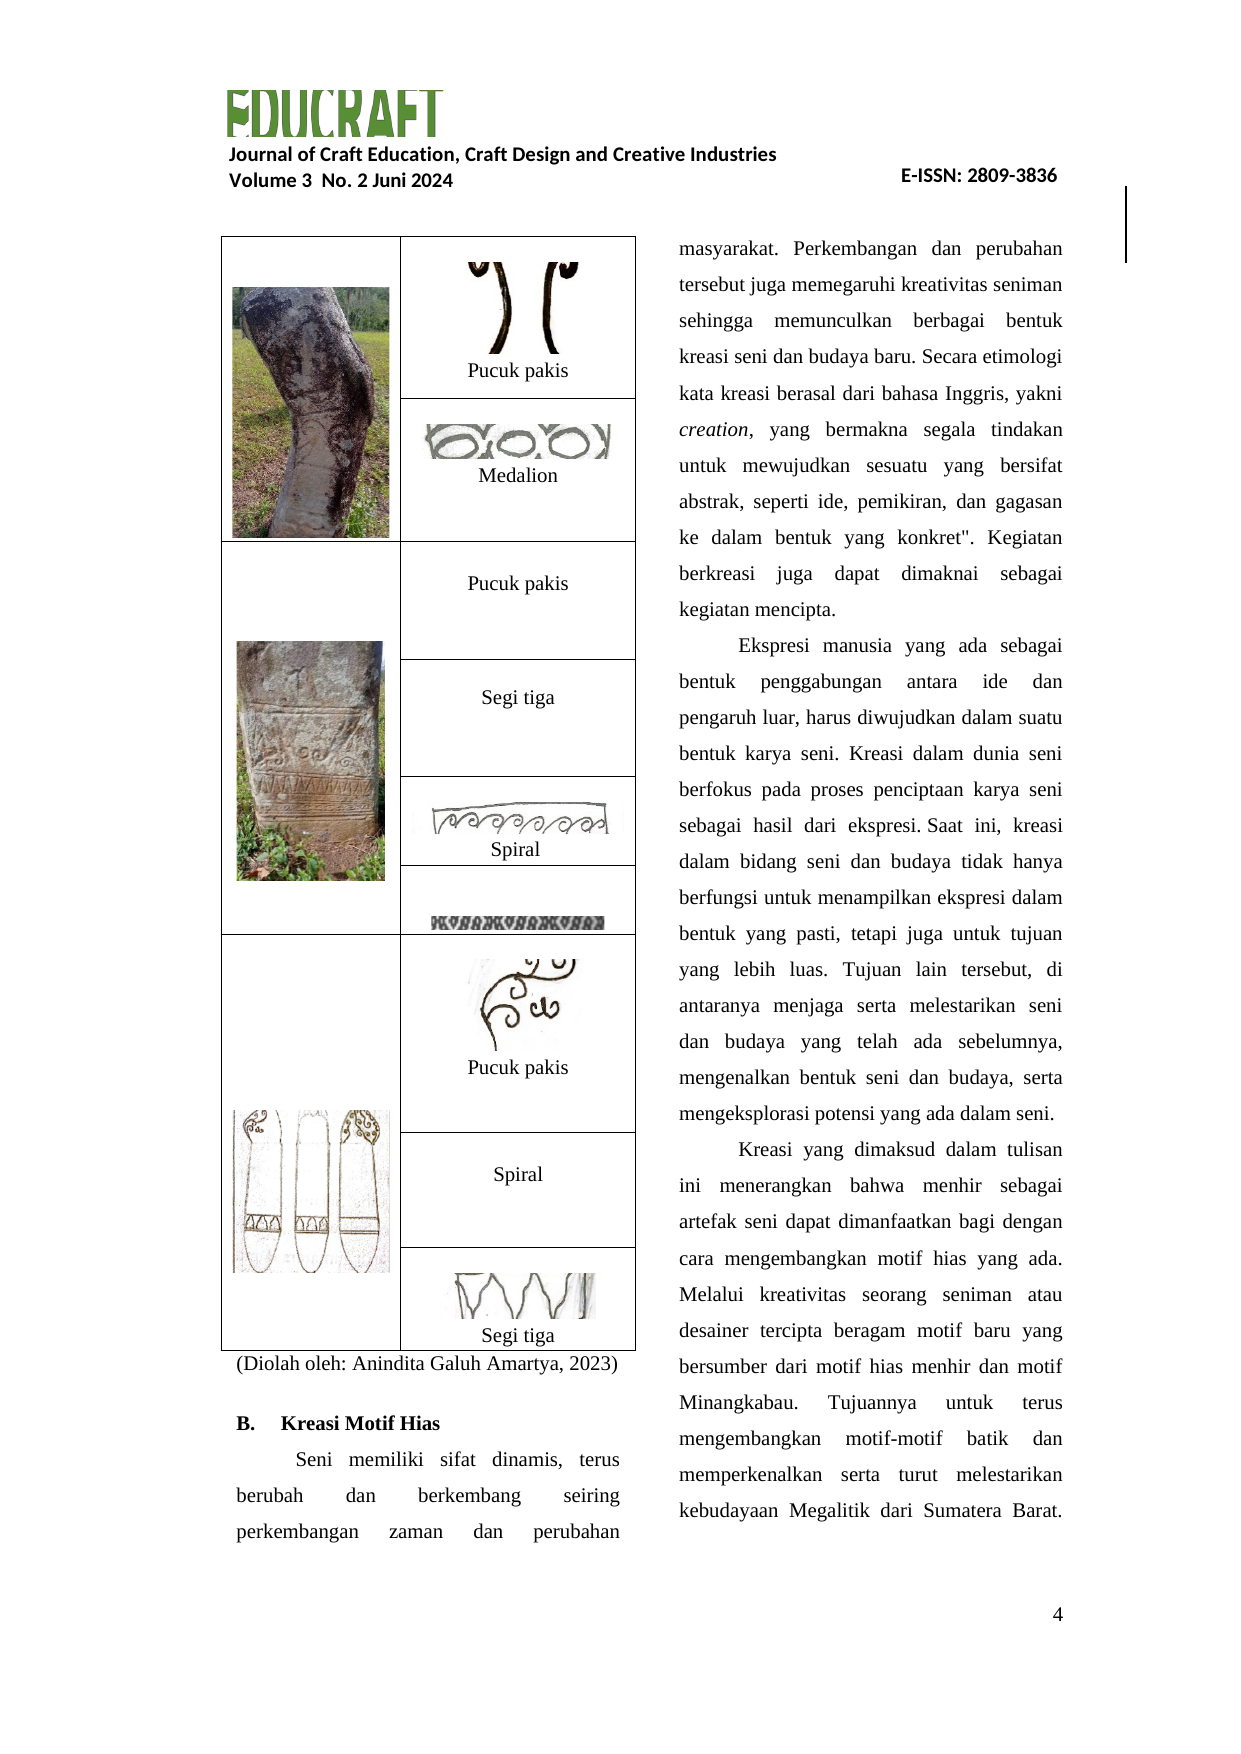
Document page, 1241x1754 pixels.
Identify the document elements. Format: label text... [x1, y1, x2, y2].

text Ekspresi manusia yang ada sebagai bentuk penggabungan antara ide dan pengaruh luar, harus diwujudkan dalam suatu bentuk karya seni. Kreasi dalam dunia seni berfokus pada proses penciptaan karya seni sebagai hasil dari ekspresi. Saat ini, kreasi dalam bidang seni dan budaya tidak hanya berfungsi untuk menampilkan ekspresi dalam bentuk yang pasti, tetapi juga untuk tujuan yang lebih luas. Tujuan lain tersebut, di antaranya menjaga serta melestarikan seni dan budaya yang telah ada sebelumnya, mengenalkan bentuk seni dan budaya, serta mengeksplorasi potensi yang ada dalam seni. [679, 633, 1063, 1125]
table_cell Spiral [401, 1133, 635, 1247]
text Kreasi yang dimaksud dalam tulisan ini menerangkan bahwa menhir sebagai artefak seni dapat dimanfaatkan bagi dengan cara mengembangkan motif hias yang ada. Melalui kreativitas seorang seniman atau desainer tercipta beragam motif baru yang bersumber dari motif hias menhir dan motif Minangkabau. Tujuannya untuk terus mengembangkan motif-motif batik dan memperkenalkan serta turut melestarikan kebudayaan Megalitik dari Sumatera Barat. [679, 1137, 1063, 1522]
table_cell [222, 237, 400, 541]
table_cell Pucuk pakis [401, 237, 635, 398]
table_cell Segi tiga [401, 1248, 635, 1350]
subtitle Kreasi Motif Hias [236, 1411, 620, 1435]
text Seni memiliki sifat dinamis, terus berubah dan berkembang seiring perkembangan zaman dan perubahan [236, 1447, 620, 1543]
table_cell Spiral [401, 777, 635, 865]
table_cell Medalion [401, 399, 635, 541]
text (Diolah oleh: Anindita Galuh Amartya, 2023) [236, 1351, 620, 1375]
table_cell [401, 866, 635, 933]
table_cell [222, 935, 400, 1350]
text masyarakat. Perkembangan dan perubahan tersebut juga memegaruhi kreativitas seniman sehingga memunculkan berbagai bentuk kreasi seni dan budaya baru. Secara etimologi kata kreasi berasal dari bahasa Inggris, yakni creation, yang bermakna segala tindakan untuk mewujudkan sesuatu yang bersifat abstrak, seperti ide, pemikiran, dan gagasan ke dalam bentuk yang konkret". Kegiatan berkreasi juga dapat dimaknai sebagai kegiatan mencipta. [679, 236, 1063, 621]
table_cell Pucuk pakis [401, 542, 635, 658]
table_cell Segi tiga [401, 660, 635, 776]
table_cell Pucuk pakis [401, 935, 635, 1132]
table_cell [222, 542, 400, 933]
